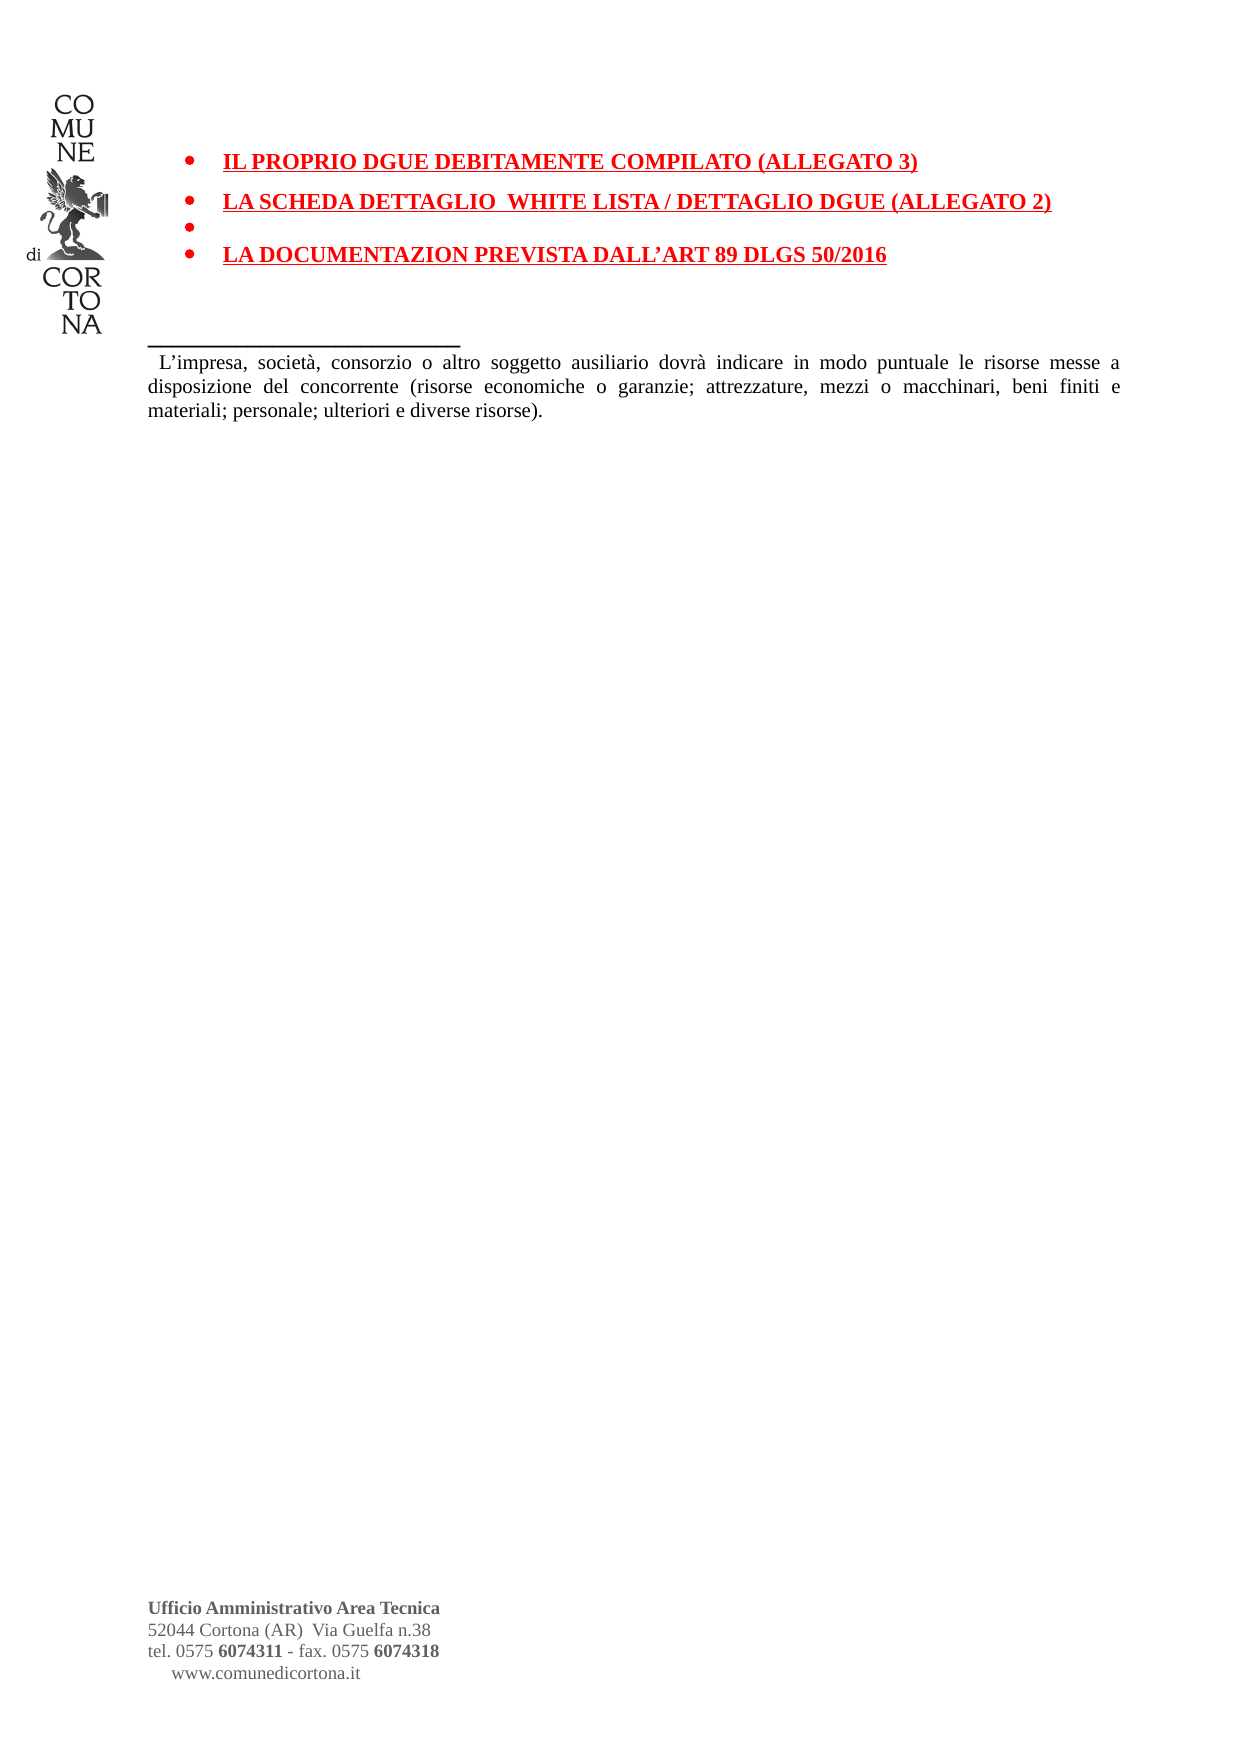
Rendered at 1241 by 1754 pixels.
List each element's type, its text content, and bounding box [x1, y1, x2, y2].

list LA DOCUMENTAZION PREVISTA DALL’ART 89 DLGS 50/2016 [185, 241, 1122, 268]
list LA SCHEDA DETTAGLIO WHITE LISTA / DETTAGLIO DGUE (ALLEGATO 2) [185, 188, 1122, 214]
picture [17, 82, 126, 345]
text L’impresa, società, consorzio o altro soggetto ausiliario dovrà indicare in modo puntuale le risorse messe a disposizione del concorrente (risorse economiche o garanzie; attrezzature, mezzi o macchinari, beni finiti e materiali; personale; ulteriori e diverse risorse). [148, 349, 1122, 422]
list Il PROPRIO DGUE DEBITAMENTE COMPILATO (ALLEGATO 3) [185, 148, 1122, 174]
text _________________________ [148, 321, 1122, 349]
